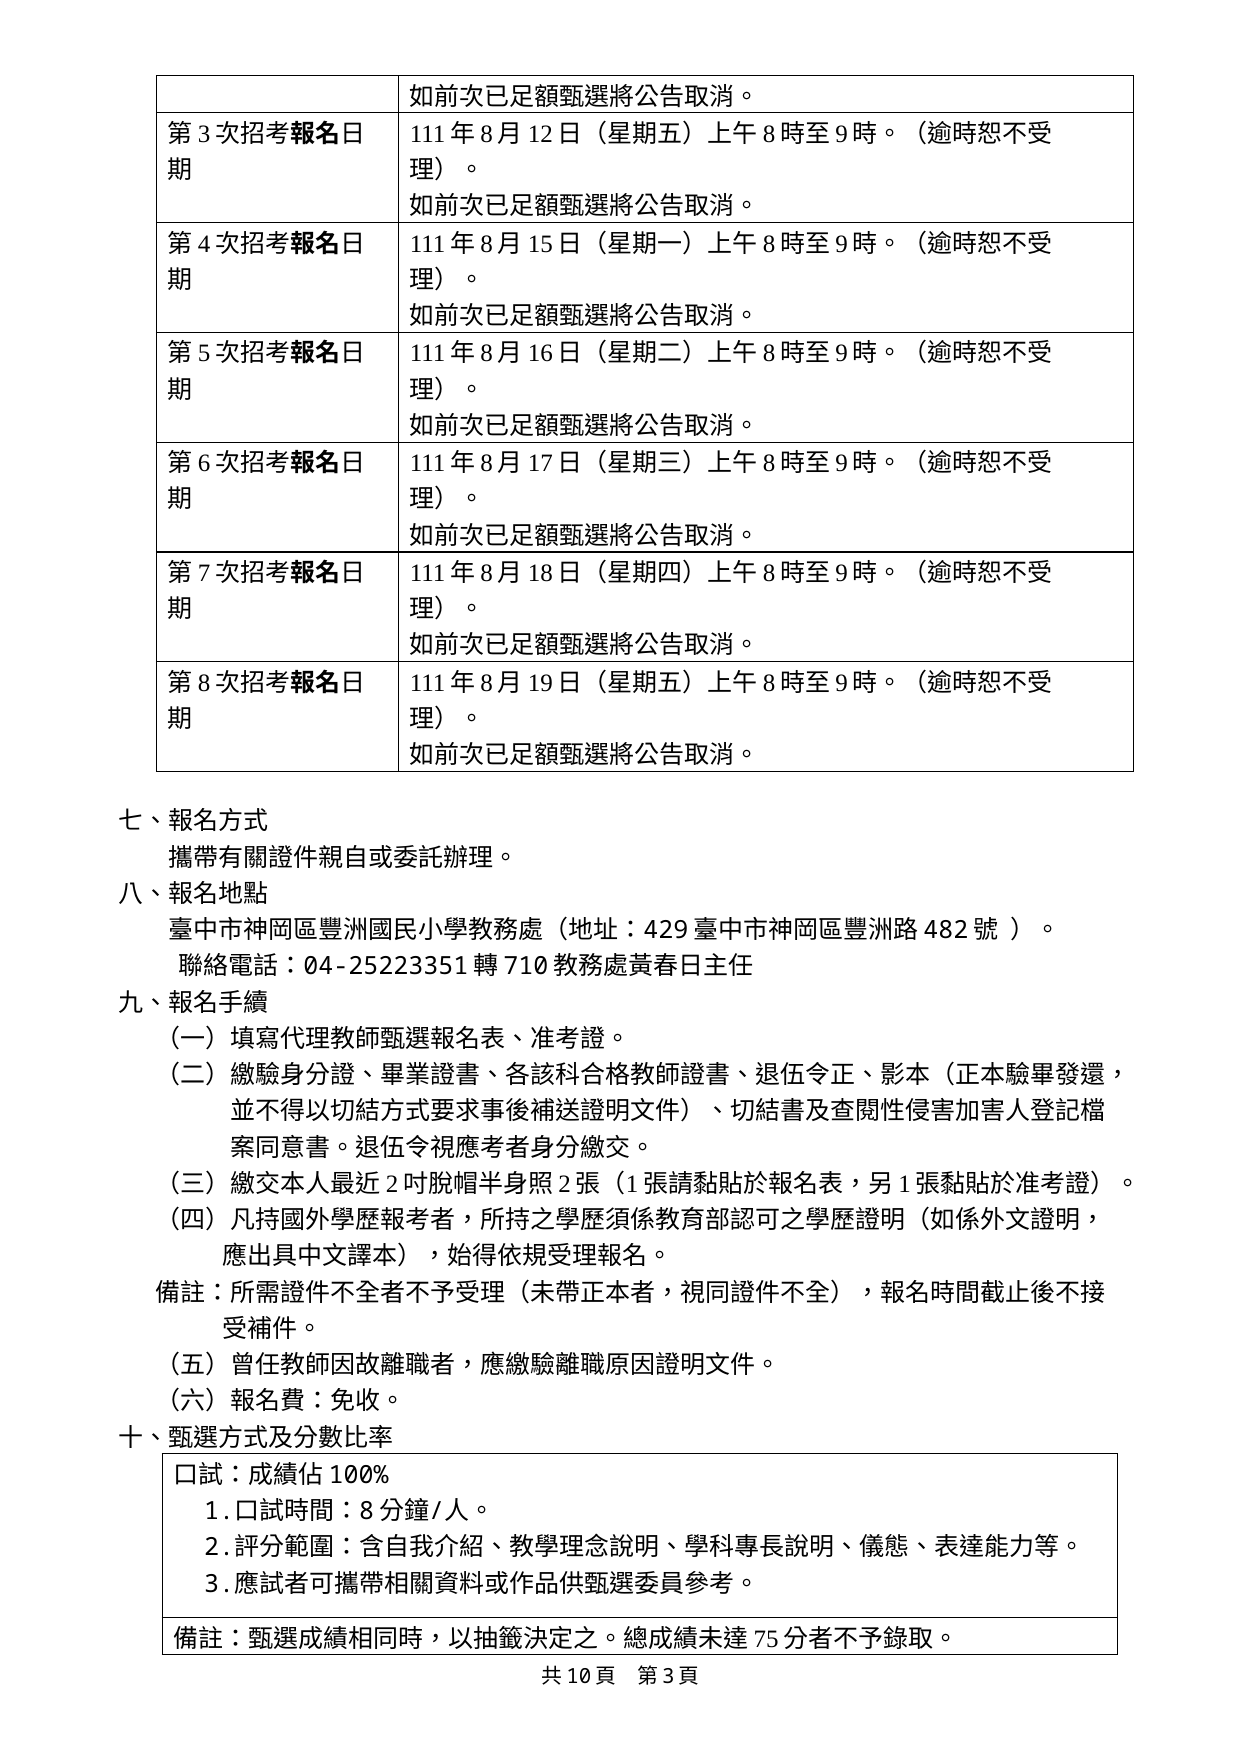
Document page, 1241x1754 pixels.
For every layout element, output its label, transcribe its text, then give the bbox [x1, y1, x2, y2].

text 九、報名手續 [118, 982, 1122, 1018]
text 聯絡電話：04-25223351轉710教務處黃春日主任 [118, 946, 1122, 982]
table_cell 111年8月16日（星期二）上午8時至9時。（逾時恕不受理）。 如前次已足額甄選將公告取消。 [399, 333, 1133, 442]
table_cell 第4次招考報名日期 [157, 223, 398, 332]
text （一）填寫代理教師甄選報名表、准考證。 [118, 1018, 1122, 1054]
text （六）報名費：免收。 [156, 1381, 1122, 1417]
table_cell 第3次招考報名日期 [157, 113, 398, 222]
text （二）繳驗身分證、畢業證書、各該科合格教師證書、退伍令正、影本（正本驗畢發還，並不得以切結方式要求事後補送證明文件）、切結書及查閱性侵害加害人登記檔案同意書。退伍令視應考者身分繳交。 [156, 1054, 1122, 1163]
text （四）凡持國外學歷報考者，所持之學歷須係教育部認可之學歷證明（如係外文證明，應出具中文譯本），始得依規受理報名。 [156, 1199, 1122, 1272]
table_cell 備註：甄選成績相同時，以抽籤決定之。總成績未達75分者不予錄取。 [163, 1618, 1117, 1654]
table_cell 第6次招考報名日期 [157, 443, 398, 551]
table_cell 111年8月15日（星期一）上午8時至9時。（逾時恕不受理）。 如前次已足額甄選將公告取消。 [399, 223, 1133, 332]
table_cell 第8次招考報名日期 [157, 662, 398, 771]
text 備註：所需證件不全者不予受理（未帶正本者，視同證件不全），報名時間截止後不接受補件。 [156, 1272, 1122, 1344]
table_cell 第5次招考報名日期 [157, 333, 398, 442]
text 七、報名方式 攜帶有關證件親自或委託辦理。 [118, 801, 1122, 873]
text （五）曾任教師因故離職者，應繳驗離職原因證明文件。 [156, 1344, 1122, 1381]
table_cell 如前次已足額甄選將公告取消。 [399, 76, 1133, 112]
text 八、報名地點 臺中市神岡區豐洲國民小學教務處（地址：429臺中市神岡區豐洲路482號 ）。 [118, 873, 1122, 946]
table_cell [157, 76, 398, 112]
table_cell 111年8月19日（星期五）上午8時至9時。（逾時恕不受理）。 如前次已足額甄選將公告取消。 [399, 662, 1133, 771]
text （三）繳交本人最近2吋脫帽半身照2張（1張請黏貼於報名表，另1張黏貼於准考證）。 [156, 1163, 1122, 1199]
table_cell 111年8月18日（星期四）上午8時至9時。（逾時恕不受理）。 如前次已足額甄選將公告取消。 [399, 553, 1133, 661]
table_cell 111年8月17日（星期三）上午8時至9時。（逾時恕不受理）。 如前次已足額甄選將公告取消。 [399, 443, 1133, 551]
table_header 口試：成績佔100% 1.口試時間：8分鐘/人。 2.評分範圍：含自我介紹、教學理念說明、學科專長說明、儀態、表達能力等。 3.應試者可攜帶相關資料或作品供甄選委員參考。 [163, 1454, 1117, 1617]
table_cell 111年8月12日（星期五）上午8時至9時。（逾時恕不受理）。 如前次已足額甄選將公告取消。 [399, 113, 1133, 222]
table_cell 第7次招考報名日期 [157, 553, 398, 661]
text 十、甄選方式及分數比率 [118, 1417, 1122, 1453]
